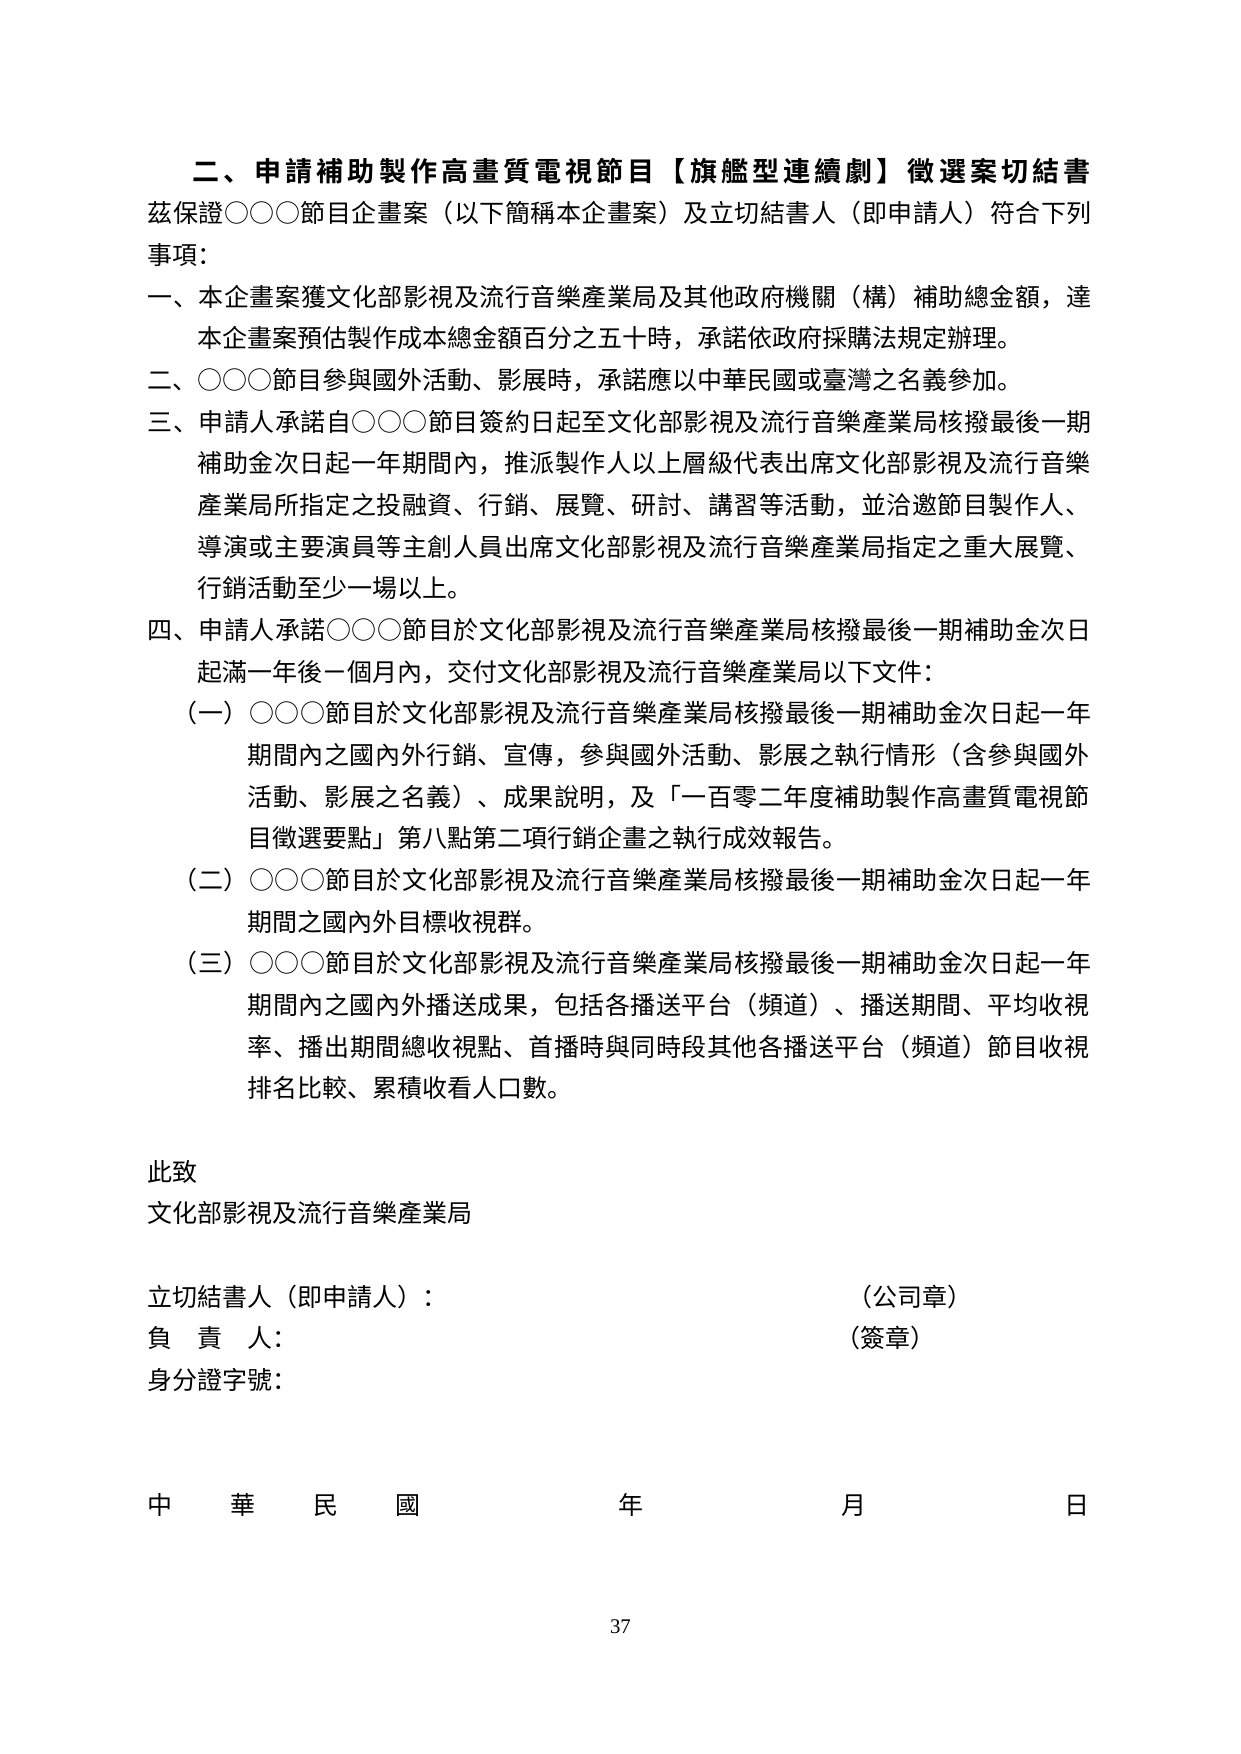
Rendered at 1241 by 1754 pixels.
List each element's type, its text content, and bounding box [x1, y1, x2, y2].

text 三、申請人承諾自○○○節目簽約日起至文化部影視及流行音樂產業局核撥最後一期補助金次日起一年期間內，推派製作人以上層級代表出席文化部影視及流行音樂產業局所指定之投融資、行銷、展覽、研討、講習等活動，並洽邀節目製作人、導演或主要演員等主創人員出席文化部影視及流行音樂產業局指定之重大展覽、行銷活動至少一場以上。 [148, 398, 1092, 606]
text 二、○○○節目參與國外活動、影展時，承諾應以中華民國或臺灣之名義參加。 [148, 356, 1092, 398]
text 中 華 民 國 年 月 日 [148, 1481, 1092, 1523]
text 四、申請人承諾○○○節目於文化部影視及流行音樂產業局核撥最後一期補助金次日起滿一年後ㄧ個月內，交付文化部影視及流行音樂產業局以下文件： [148, 606, 1092, 689]
text 立切結書人（即申請人）： （公司章） [148, 1273, 1092, 1314]
text 身分證字號： [148, 1356, 1092, 1398]
text （二）○○○節目於文化部影視及流行音樂產業局核撥最後一期補助金次日起一年期間之國內外目標收視群。 [173, 856, 1092, 939]
text 茲保證○○○節目企畫案（以下簡稱本企畫案）及立切結書人（即申請人）符合下列事項： [148, 189, 1092, 273]
text 一、本企畫案獲文化部影視及流行音樂產業局及其他政府機關（構）補助總金額，達本企畫案預估製作成本總金額百分之五十時，承諾依政府採購法規定辦理。 [148, 273, 1092, 356]
text 此致 [148, 1148, 1092, 1189]
text （三）○○○節目於文化部影視及流行音樂產業局核撥最後一期補助金次日起一年期間內之國內外播送成果，包括各播送平台（頻道）、播送期間、平均收視率、播出期間總收視點、首播時與同時段其他各播送平台（頻道）節目收視排名比較、累積收看人口數。 [173, 939, 1092, 1106]
text 負 責 人： （簽章） [148, 1314, 1092, 1356]
text 二、申請補助製作高畫質電視節目【旗艦型連續劇】徵選案切結書 [148, 148, 1092, 189]
text 文化部影視及流行音樂產業局 [148, 1189, 1092, 1231]
text （一）○○○節目於文化部影視及流行音樂產業局核撥最後一期補助金次日起一年期間內之國內外行銷、宣傳，參與國外活動、影展之執行情形（含參與國外活動、影展之名義）、成果說明，及「一百零二年度補助製作高畫質電視節目徵選要點」第八點第二項行銷企畫之執行成效報告。 [173, 689, 1092, 856]
